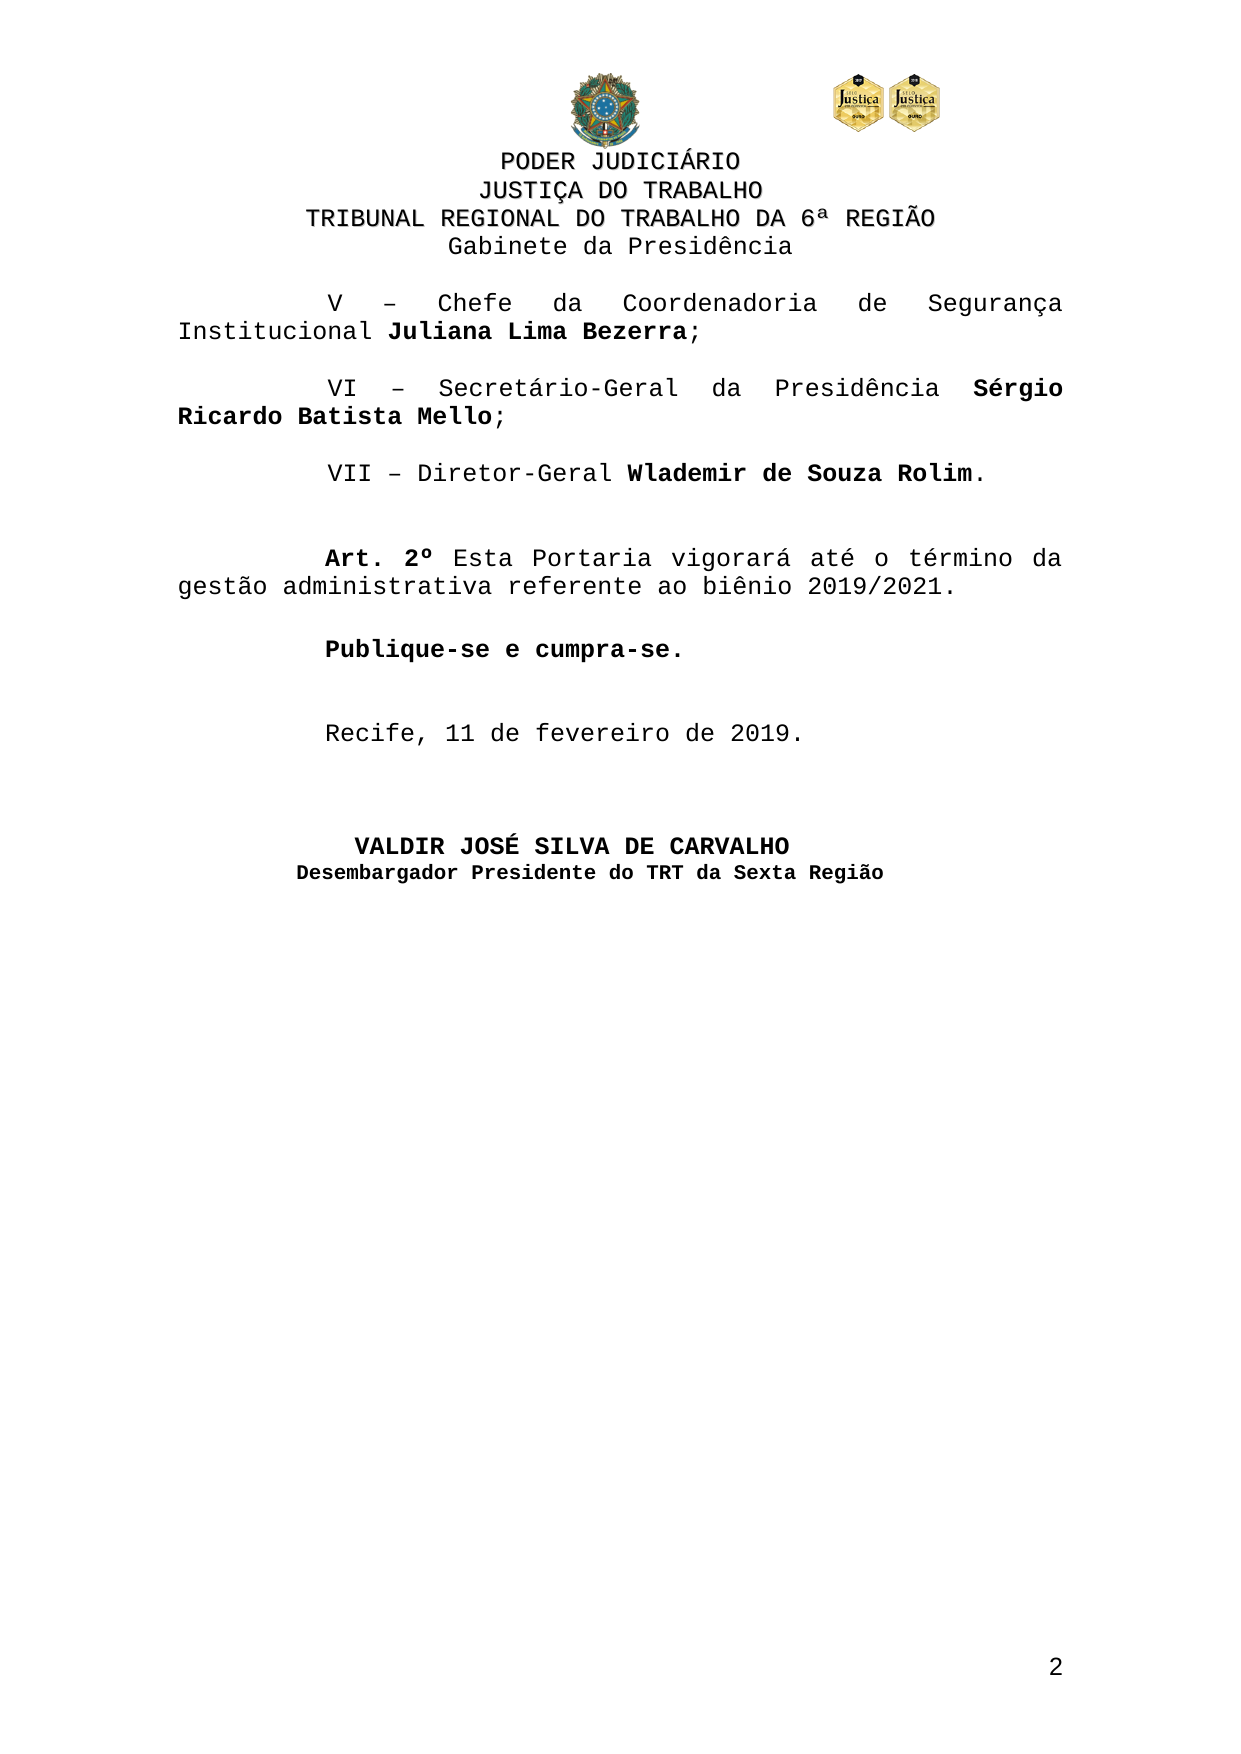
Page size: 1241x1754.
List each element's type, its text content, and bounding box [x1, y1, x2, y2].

text V – Chefe da Coordenadoria de Segurança Institucional Juliana Lima Bezerra; [177, 291, 1063, 347]
text VALDIR JOSÉ SILVA DE CARVALHO [271, 834, 1063, 862]
text Recife, 11 de fevereiro de 2019. [177, 721, 1063, 749]
text Art. 2º Esta Portaria vigorará até o término da gestão administrativa referente ao biênio 2019/2021. [177, 546, 1063, 602]
text VII – Diretor-Geral Wlademir de Souza Rolim. [177, 461, 1063, 489]
text Desembargador Presidente do TRT da Sexta Região [177, 862, 1063, 886]
text Publique-se e cumpra-se. [177, 631, 1063, 664]
picture [833, 72, 948, 136]
picture [570, 73, 640, 149]
text VI – Secretário-Geral da Presidência Sérgio Ricardo Batista Mello; [177, 376, 1063, 432]
